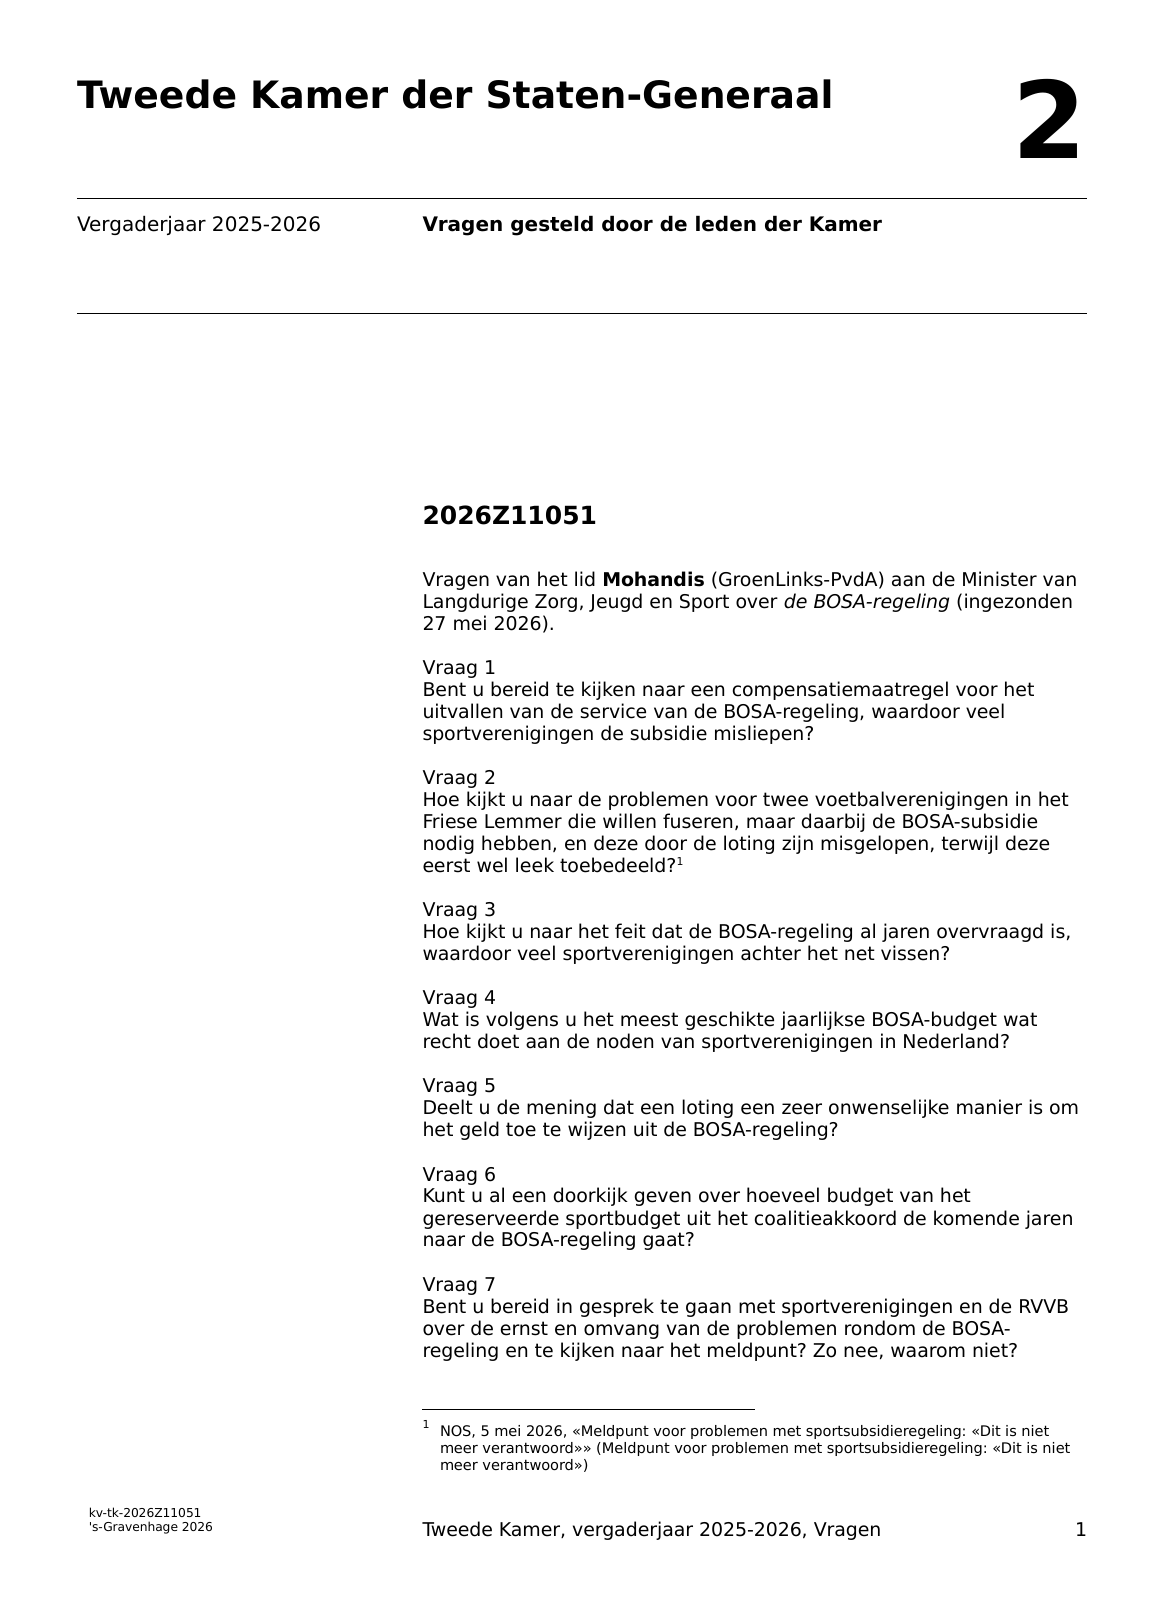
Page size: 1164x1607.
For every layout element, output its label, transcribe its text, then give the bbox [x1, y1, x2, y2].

text Wat is volgens u het meest geschikte jaarlijkse BOSA-budget wat recht doet aan de noden van sportverenigingen in Nederland? [422, 1009, 1087, 1053]
text Bent u bereid te kijken naar een compensatiemaatregel voor het uitvallen van de service van de BOSA-regeling, waardoor veel sportverenigingen de subsidie misliepen? [422, 679, 1087, 745]
text Vraag 2 [422, 767, 1087, 789]
text NOS, 5 mei 2026, «Meldpunt voor problemen met sportsubsidieregeling: «Dit is niet meer verantwoord»» (Meldpunt voor problemen met sportsubsidieregeling: «Dit is niet meer verantwoord») [422, 1418, 1087, 1474]
text 's-Gravenhage 2026 [88, 1520, 323, 1534]
table_header Tweede Kamer der Staten-Generaal [77, 59, 886, 198]
text kv-tk-2026Z11051 [88, 1506, 323, 1520]
table_cell Vragen gesteld door de leden der Kamer [422, 199, 1087, 313]
text Hoe kijkt u naar de problemen voor twee voetbalverenigingen in het Friese Lemmer die willen fuseren, maar daarbij de BOSA-subsidie nodig hebben, en deze door de loting zijn misgelopen, terwijl deze eerst wel leek toebedeeld? [422, 789, 1087, 877]
text 2026Z11051 [422, 501, 1087, 531]
text Vraag 7 [422, 1273, 1087, 1296]
text Vraag 3 [422, 899, 1087, 921]
text Bent u bereid in gesprek te gaan met sportverenigingen en de RVVB over de ernst en omvang van de problemen rondom de BOSA-regeling en te kijken naar het meldpunt? Zo nee, waarom niet? [422, 1296, 1087, 1361]
text Hoe kijkt u naar het feit dat de BOSA-regeling al jaren overvraagd is, waardoor veel sportverenigingen achter het net vissen? [422, 921, 1087, 965]
text Deelt u de mening dat een loting een zeer onwenselijke manier is om het geld toe te wijzen uit de BOSA-regeling? [422, 1097, 1087, 1141]
table_header 2 [886, 59, 1087, 198]
text Vraag 6 [422, 1163, 1087, 1185]
text Kunt u al een doorkijk geven over hoeveel budget van het gereserveerde sportbudget uit het coalitieakkoord de komende jaren naar de BOSA-regeling gaat? [422, 1185, 1087, 1251]
table_cell Vergaderjaar 2025-2026 [77, 199, 422, 313]
text Vraag 4 [422, 987, 1087, 1009]
text Vraag 1 [422, 657, 1087, 679]
text Vragen van het lid Mohandis (GroenLinks-PvdA) aan de Minister van Langdurige Zorg, Jeugd en Sport over de BOSA-regeling (ingezonden 27 mei 2026). [422, 569, 1087, 635]
text Vraag 5 [422, 1075, 1087, 1097]
